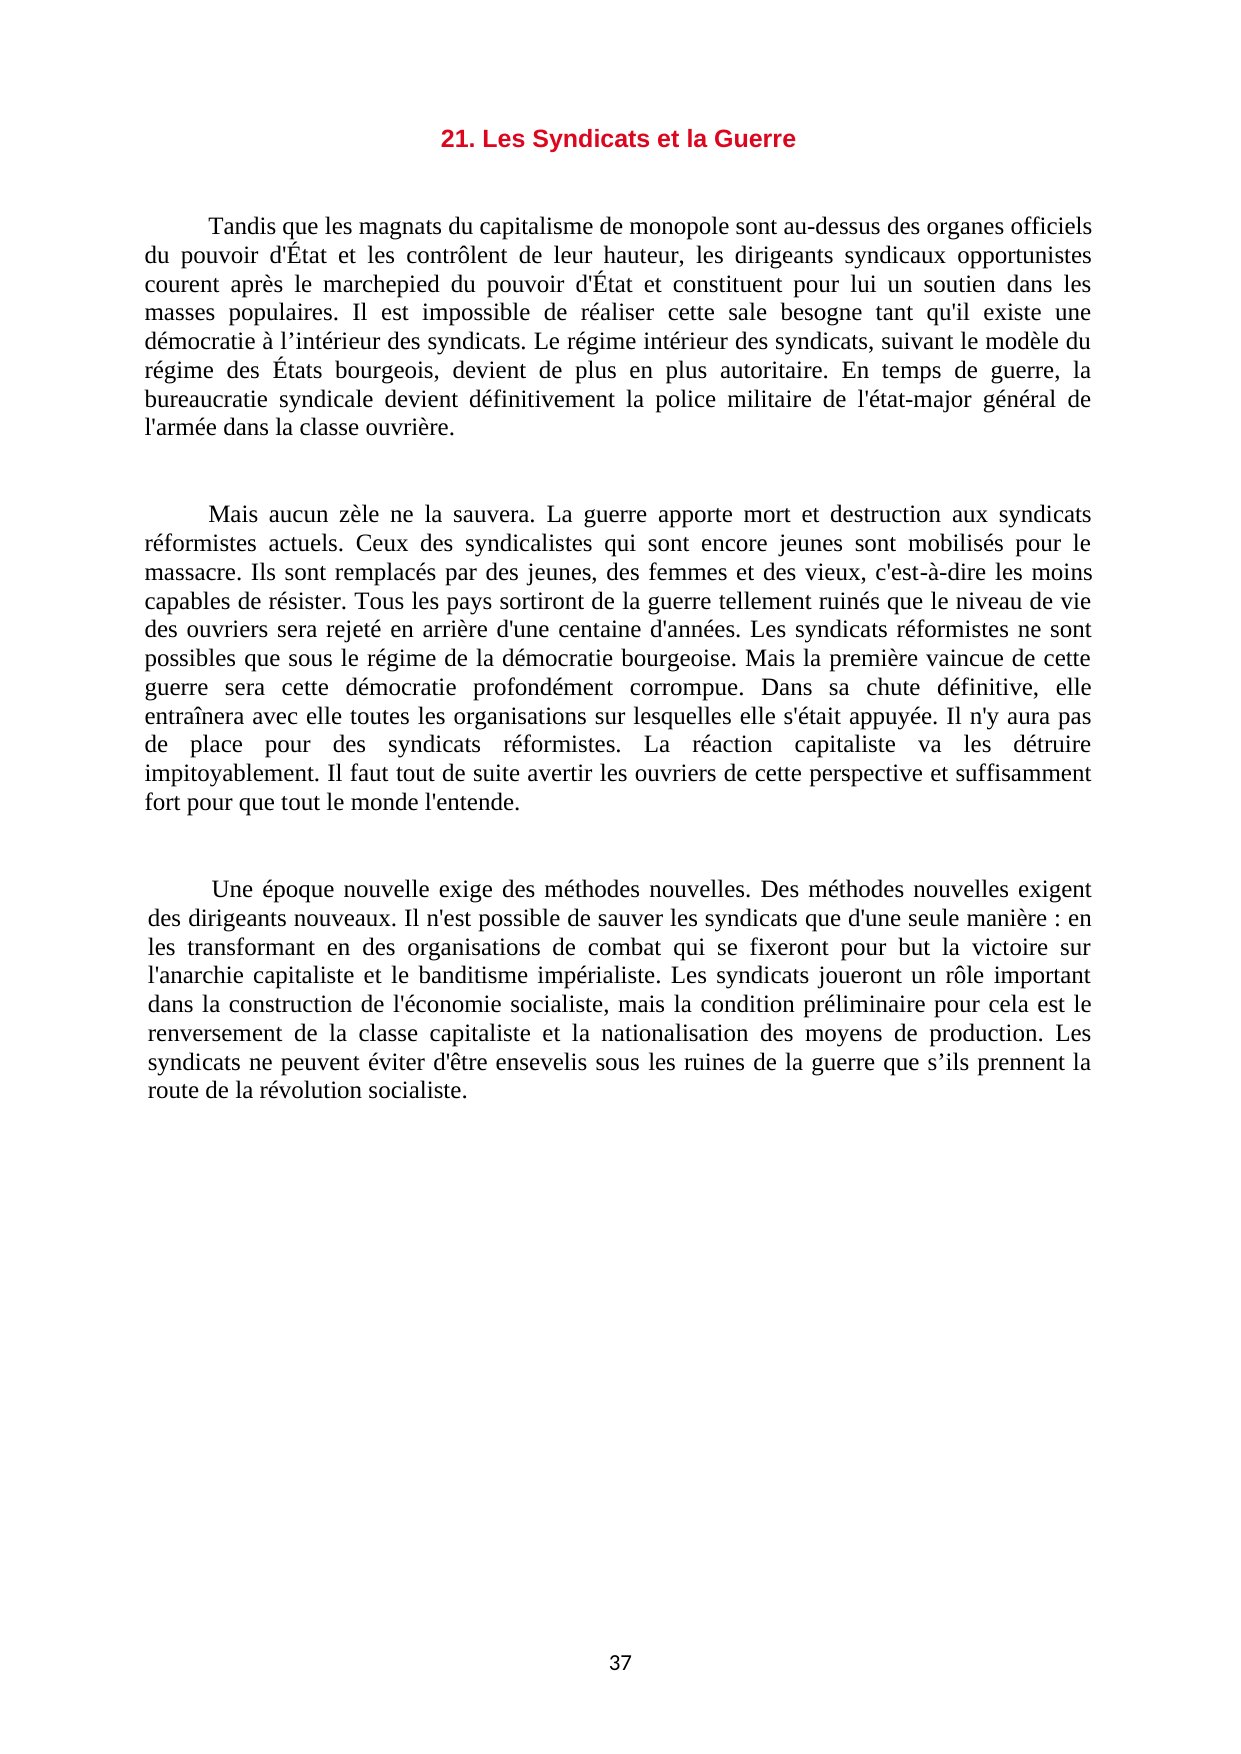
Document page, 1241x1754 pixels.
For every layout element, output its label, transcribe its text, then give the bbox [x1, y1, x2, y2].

text Mais aucun zèle ne la sauvera. La guerre apporte mort et destruction aux syndicats réformistes actuels. Ceux des syndicalistes qui sont encore jeunes sont mobilisés pour le massacre. Ils sont remplacés par des jeunes, des femmes et des vieux, c'est‑à-dire les moins capables de résister. Tous les pays sortiront de la guerre tellement ruinés que le niveau de vie des ouvriers sera rejeté en arrière d'une centaine d'années. Les syndicats réformistes ne sont possibles que sous le régime de la démocratie bourgeoise. Mais la première vaincue de cette guerre sera cette démocratie profondément corrompue. Dans sa chute définitive, elle entraînera avec elle toutes les organisations sur lesquelles elle s'était appuyée. Il n'y aura pas de place pour des syndicats réformistes. La réaction capitaliste va les détruire impitoyablement. Il faut tout de suite avertir les ouvriers de cette perspective et suffisamment fort pour que tout le monde l'entende. [144, 499, 1093, 816]
text Tandis que les magnats du capitalisme de monopole sont au-dessus des organes officiels du pouvoir d'État et les contrôlent de leur hauteur, les dirigeants syndicaux opportunistes courent après le marchepied du pouvoir d'État et constituent pour lui un soutien dans les masses populaires. Il est impossible de réaliser cette sale besogne tant qu'il existe une démocratie à l’intérieur des syndicats. Le régime intérieur des syndicats, suivant le modèle du régime des États bourgeois, devient de plus en plus autoritaire. En temps de guerre, la bureaucratie syndicale devient définitivement la police militaire de l'état-major général de l'armée dans la classe ouvrière. [144, 211, 1093, 441]
text Une époque nouvelle exige des méthodes nouvelles. Des méthodes nouvelles exigent des dirigeants nouveaux. Il n'est possible de sauver les syndicats que d'une seule manière : en les transformant en des organisations de combat qui se fixeront pour but la victoire sur l'anarchie capitaliste et le banditisme impérialiste. Les syndicats joueront un rôle important dans la construction de l'économie socialiste, mais la condition préliminaire pour cela est le renversement de la classe capitaliste et la nationalisation des moyens de production. Les syndicats ne peuvent éviter d'être ensevelis sous les ruines de la guerre que s’ils prennent la route de la révolution socialiste. [148, 874, 1093, 1104]
subtitle 21. Les Syndicats et la Guerre [144, 124, 1093, 153]
